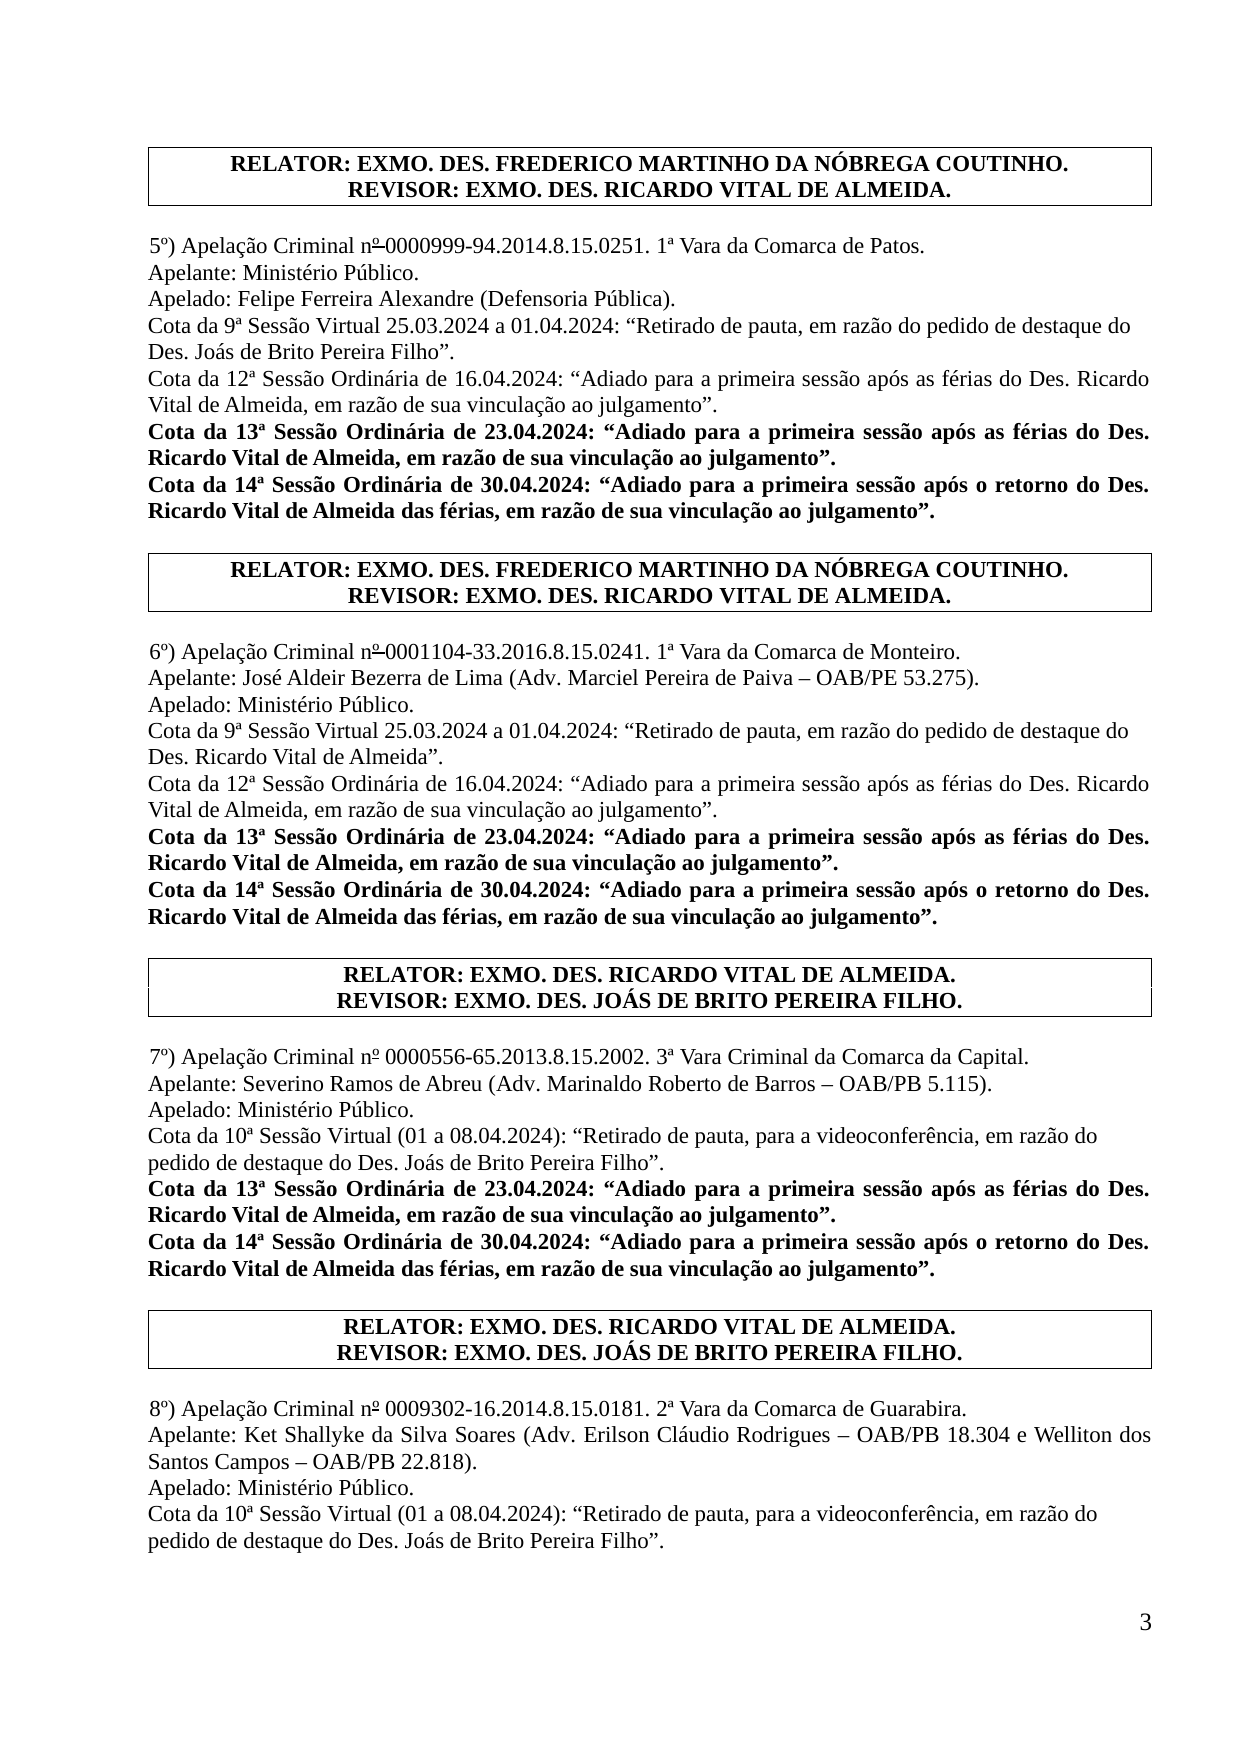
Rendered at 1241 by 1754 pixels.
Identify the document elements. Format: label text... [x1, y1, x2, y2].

text 8º) Apelação Criminal nº 0009302-16.2014.8.15.0181. 2ª Vara da Comarca de Guarabira. [149, 1395, 1152, 1421]
text Cota da 10ª Sessão Virtual (01 a 08.04.2024): “Retirado de pauta, para a videoconferência, em razão do pedido de destaque do Des. Joás de Brito Pereira Filho”. [148, 1501, 1152, 1553]
text Cota da 13ª Sessão Ordinária de 23.04.2024: “Adiado para a primeira sessão após as férias do Des. Ricardo Vital de Almeida, em razão de sua vinculação ao julgamento”. [148, 1175, 1152, 1228]
text Cota da 9ª Sessão Virtual 25.03.2024 a 01.04.2024: “Retirado de pauta, em razão do pedido de destaque do Des. Ricardo Vital de Almeida”. [148, 717, 1152, 770]
text Apelado: Felipe Ferreira Alexandre (Defensoria Pública). [148, 285, 1152, 311]
text 7º) Apelação Criminal nº 0000556-65.2013.8.15.2002. 3ª Vara Criminal da Comarca da Capital. [149, 1043, 1152, 1069]
text Cota da 13ª Sessão Ordinária de 23.04.2024: “Adiado para a primeira sessão após as férias do Des. Ricardo Vital de Almeida, em razão de sua vinculação ao julgamento”. [148, 823, 1152, 876]
text REVISOR: EXMO. DES. RICARDO VITAL DE ALMEIDA. [149, 176, 1151, 205]
text Cota da 14ª Sessão Ordinária de 30.04.2024: “Adiado para a primeira sessão após o retorno do Des. Ricardo Vital de Almeida das férias, em razão de sua vinculação ao julgamento”. [148, 471, 1152, 524]
text RELATOR: EXMO. DES. FREDERICO MARTINHO DA NÓBREGA COUTINHO. [149, 148, 1151, 176]
text Cota da 9ª Sessão Virtual 25.03.2024 a 01.04.2024: “Retirado de pauta, em razão do pedido de destaque do Des. Joás de Brito Pereira Filho”. [148, 312, 1152, 364]
text Apelado: Ministério Público. [148, 691, 1152, 717]
text Apelado: Ministério Público. [148, 1474, 1152, 1501]
text Apelante: Severino Ramos de Abreu (Adv. Marinaldo Roberto de Barros – OAB/PB 5.115). [148, 1069, 1152, 1096]
text Cota da 12ª Sessão Ordinária de 16.04.2024: “Adiado para a primeira sessão após as férias do Des. Ricardo Vital de Almeida, em razão de sua vinculação ao julgamento”. [148, 364, 1152, 417]
text Cota da 12ª Sessão Ordinária de 16.04.2024: “Adiado para a primeira sessão após as férias do Des. Ricardo Vital de Almeida, em razão de sua vinculação ao julgamento”. [148, 770, 1152, 822]
text Apelado: Ministério Público. [148, 1096, 1152, 1122]
text REVISOR: EXMO. DES. JOÁS DE BRITO PEREIRA FILHO. [149, 1339, 1151, 1368]
text REVISOR: EXMO. DES. JOÁS DE BRITO PEREIRA FILHO. [149, 987, 1151, 1016]
text RELATOR: EXMO. DES. FREDERICO MARTINHO DA NÓBREGA COUTINHO. [149, 554, 1151, 582]
text Cota da 13ª Sessão Ordinária de 23.04.2024: “Adiado para a primeira sessão após as férias do Des. Ricardo Vital de Almeida, em razão de sua vinculação ao julgamento”. [148, 418, 1152, 471]
text RELATOR: EXMO. DES. RICARDO VITAL DE ALMEIDA. [149, 1311, 1151, 1339]
text Cota da 14ª Sessão Ordinária de 30.04.2024: “Adiado para a primeira sessão após o retorno do Des. Ricardo Vital de Almeida das férias, em razão de sua vinculação ao julgamento”. [148, 876, 1152, 929]
text 6º) Apelação Criminal nº 0001104-33.2016.8.15.0241. 1ª Vara da Comarca de Monteiro. [149, 638, 1152, 664]
text Cota da 14ª Sessão Ordinária de 30.04.2024: “Adiado para a primeira sessão após o retorno do Des. Ricardo Vital de Almeida das férias, em razão de sua vinculação ao julgamento”. [148, 1228, 1152, 1281]
text Apelante: Ministério Público. [148, 258, 1152, 285]
text 5º) Apelação Criminal nº 0000999-94.2014.8.15.0251. 1ª Vara da Comarca de Patos. [149, 232, 1152, 258]
text Apelante: José Aldeir Bezerra de Lima (Adv. Marciel Pereira de Paiva – OAB/PE 53.275). [148, 664, 1152, 691]
text Cota da 10ª Sessão Virtual (01 a 08.04.2024): “Retirado de pauta, para a videoconferência, em razão do pedido de destaque do Des. Joás de Brito Pereira Filho”. [148, 1122, 1152, 1175]
text Apelante: Ket Shallyke da Silva Soares (Adv. Erilson Cláudio Rodrigues – OAB/PB 18.304 e Welliton dos Santos Campos – OAB/PB 22.818). [148, 1421, 1152, 1474]
text RELATOR: EXMO. DES. RICARDO VITAL DE ALMEIDA. [149, 959, 1151, 987]
text REVISOR: EXMO. DES. RICARDO VITAL DE ALMEIDA. [149, 582, 1151, 611]
